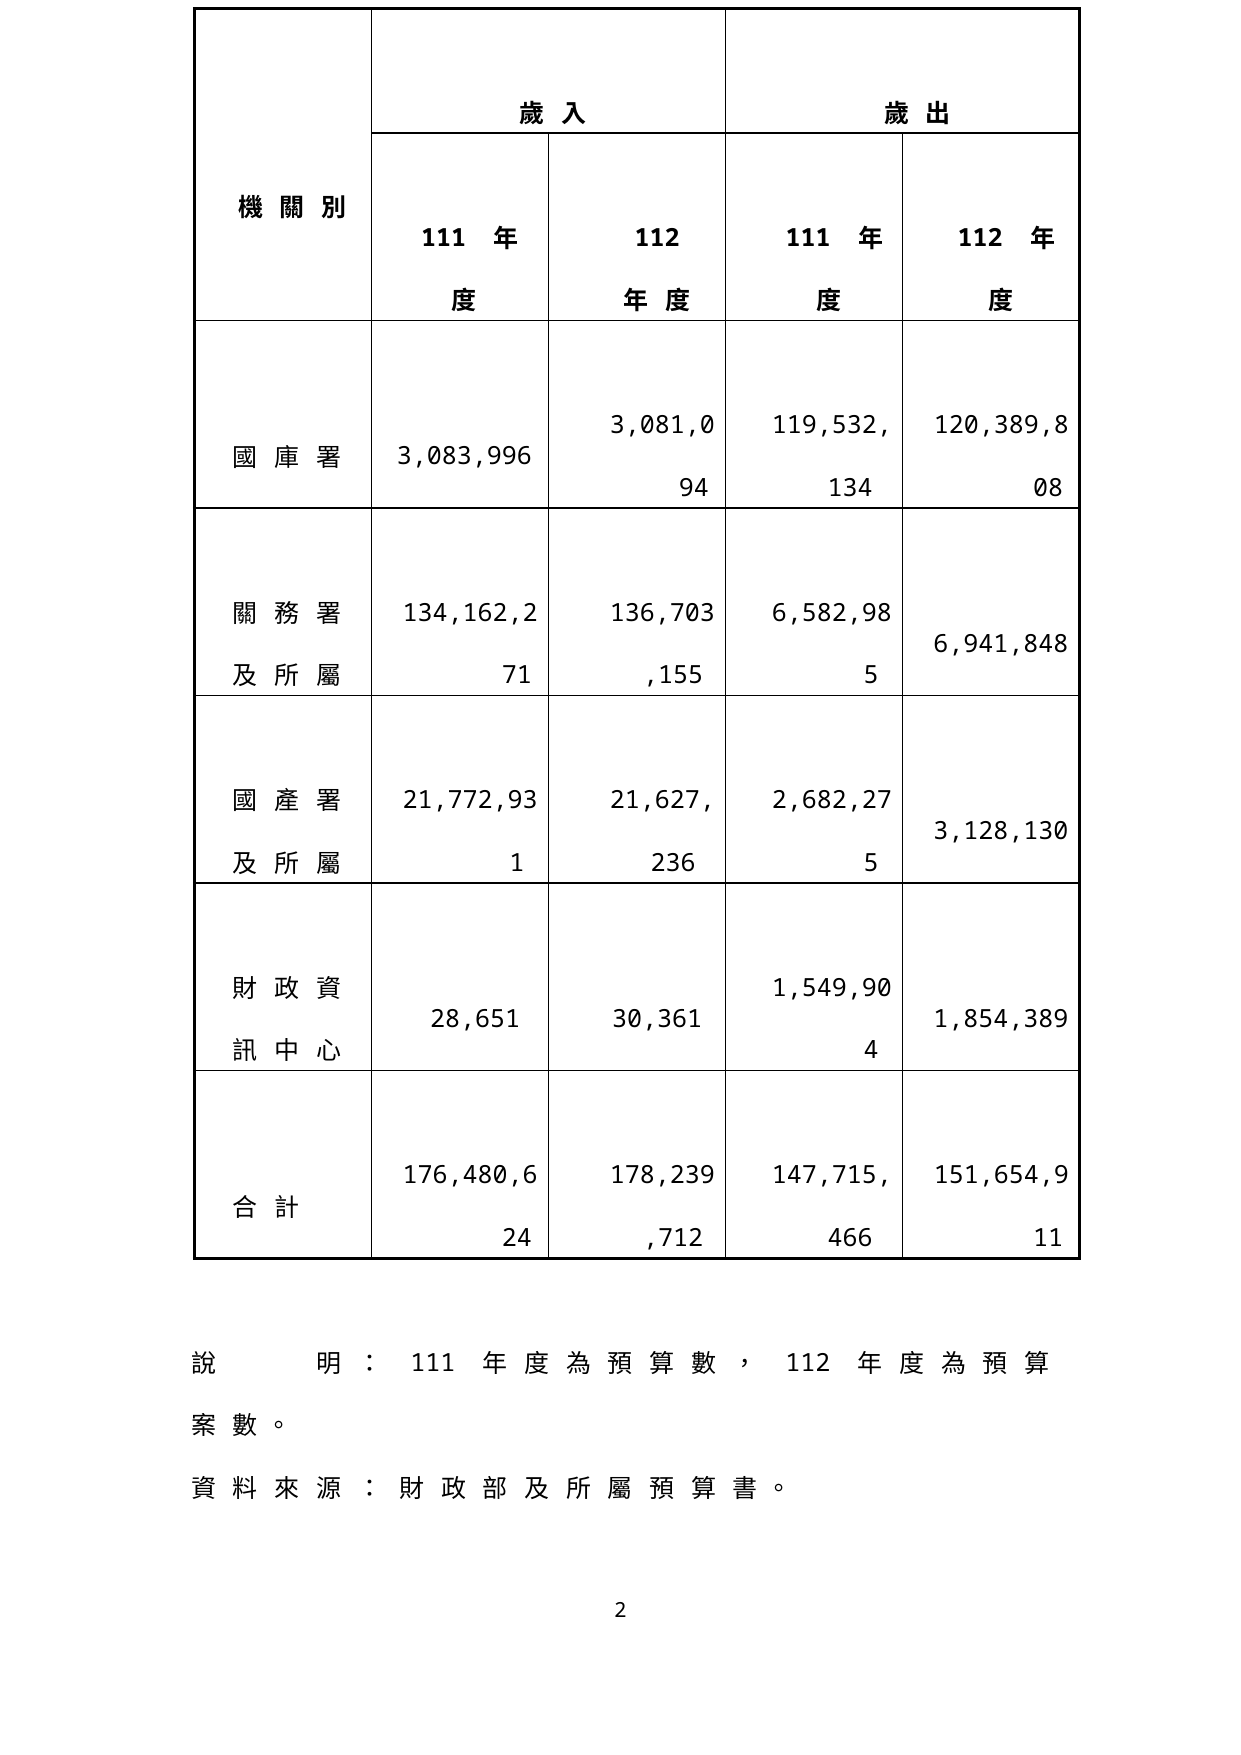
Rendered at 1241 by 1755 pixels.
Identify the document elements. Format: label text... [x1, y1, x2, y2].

table_cell 合計 [196, 1071, 371, 1257]
table_header 歲入 [372, 10, 725, 132]
table_cell 國產署及所屬 [196, 696, 371, 882]
table_cell 134,162,271 [372, 509, 548, 695]
table_header 歲出 [726, 10, 1078, 132]
table_cell 28,651 [372, 884, 548, 1070]
table_header 機關別 [196, 10, 371, 320]
table_cell 關務署及所屬 [196, 509, 371, 695]
table_cell 112年度 [903, 134, 1078, 320]
table_cell 120,389,808 [903, 321, 1078, 507]
table_cell 111年度 [726, 134, 902, 320]
table_cell 3,081,094 [549, 321, 725, 507]
table_cell 3,083,996 [372, 321, 548, 507]
text 說 明：111年度為預算數，112年度為預算案數。 [183, 1320, 1058, 1445]
table_cell 21,627,236 [549, 696, 725, 882]
table_cell 6,582,985 [726, 509, 902, 695]
table_cell 2,682,275 [726, 696, 902, 882]
table_cell 119,532,134 [726, 321, 902, 507]
table_cell 178,239,712 [549, 1071, 725, 1257]
table_cell 1,549,904 [726, 884, 902, 1070]
table_cell 財政資訊中心 [196, 884, 371, 1070]
table_cell 6,941,848 [903, 509, 1078, 695]
table_cell 136,703,155 [549, 509, 725, 695]
table_cell 國庫署 [196, 321, 371, 507]
table_cell 111年度 [372, 134, 548, 320]
table_cell 1,854,389 [903, 884, 1078, 1070]
table_cell 21,772,931 [372, 696, 548, 882]
text 資料來源：財政部及所屬預算書。 [183, 1445, 1058, 1507]
table_cell 3,128,130 [903, 696, 1078, 882]
table_cell 151,654,911 [903, 1071, 1078, 1257]
table_cell 112年度 [549, 134, 725, 320]
table_cell 30,361 [549, 884, 725, 1070]
table_cell 176,480,624 [372, 1071, 548, 1257]
table_cell 147,715,466 [726, 1071, 902, 1257]
